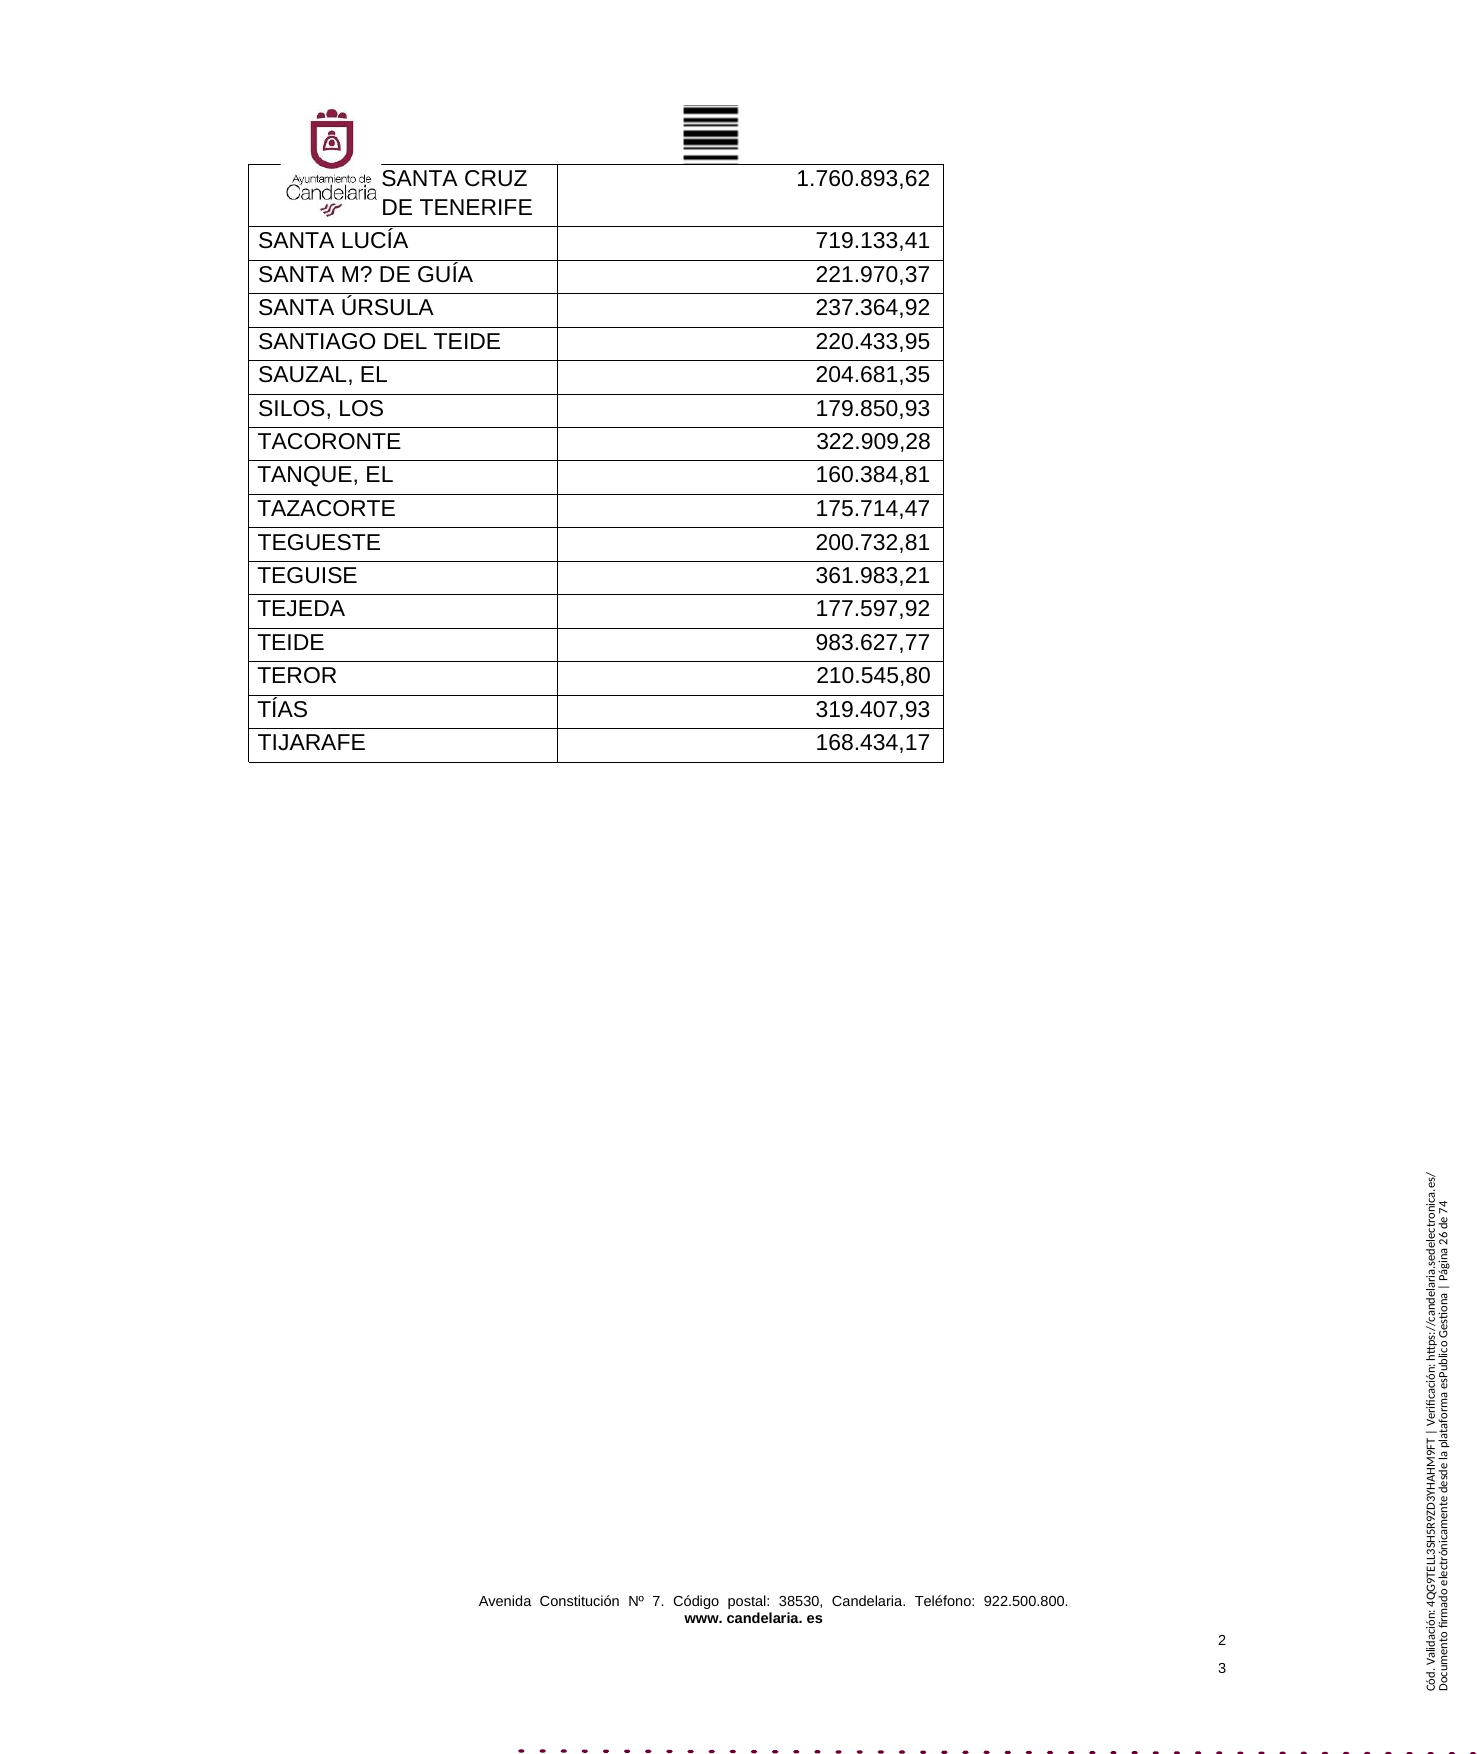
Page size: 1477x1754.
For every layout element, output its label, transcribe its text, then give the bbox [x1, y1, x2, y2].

table_cell SANTIAGO DEL TEIDE [249, 328, 557, 360]
table_cell 1.760.893,62 [558, 165, 943, 226]
table_cell SAUZAL, EL [249, 361, 557, 393]
table_cell SANTA LUCÍA [249, 227, 557, 259]
table_cell TIJARAFE [249, 729, 557, 762]
table_cell 237.364,92 [558, 294, 943, 326]
table_cell TEJEDA [249, 595, 557, 628]
table_cell 983.627,77 [558, 629, 943, 661]
table_cell 319.407,93 [558, 696, 943, 728]
table_cell TEIDE [249, 629, 557, 661]
table_cell TEGUISE [249, 562, 557, 594]
table_cell 175.714,47 [558, 495, 943, 527]
table_cell 160.384,81 [558, 461, 943, 494]
table_cell 719.133,41 [558, 227, 943, 259]
table_cell TEROR [249, 662, 557, 694]
table_cell 168.434,17 [558, 729, 943, 762]
table_cell TANQUE, EL [249, 461, 557, 494]
table_cell 177.597,92 [558, 595, 943, 628]
table_cell SILOS, LOS [249, 395, 557, 427]
table_cell SANTA ÚRSULA [249, 294, 557, 326]
table_cell 220.433,95 [558, 328, 943, 360]
table_cell 200.732,81 [558, 528, 943, 561]
table_cell 179.850,93 [558, 395, 943, 427]
table_cell TAZACORTE [249, 495, 557, 527]
table_cell SANTA M? DE GUÍA [249, 261, 557, 293]
table_cell 210.545,80 [558, 662, 943, 694]
table_cell TACORONTE [249, 428, 557, 460]
table_cell 361.983,21 [558, 562, 943, 594]
table_cell SANTA CRUZ DE TENERIFE [249, 165, 557, 226]
table_cell TÍAS [249, 696, 557, 728]
table_cell TEGUESTE [249, 528, 557, 561]
table_cell 221.970,37 [558, 261, 943, 293]
table_cell 322.909,28 [558, 428, 943, 460]
table_cell 204.681,35 [558, 361, 943, 393]
